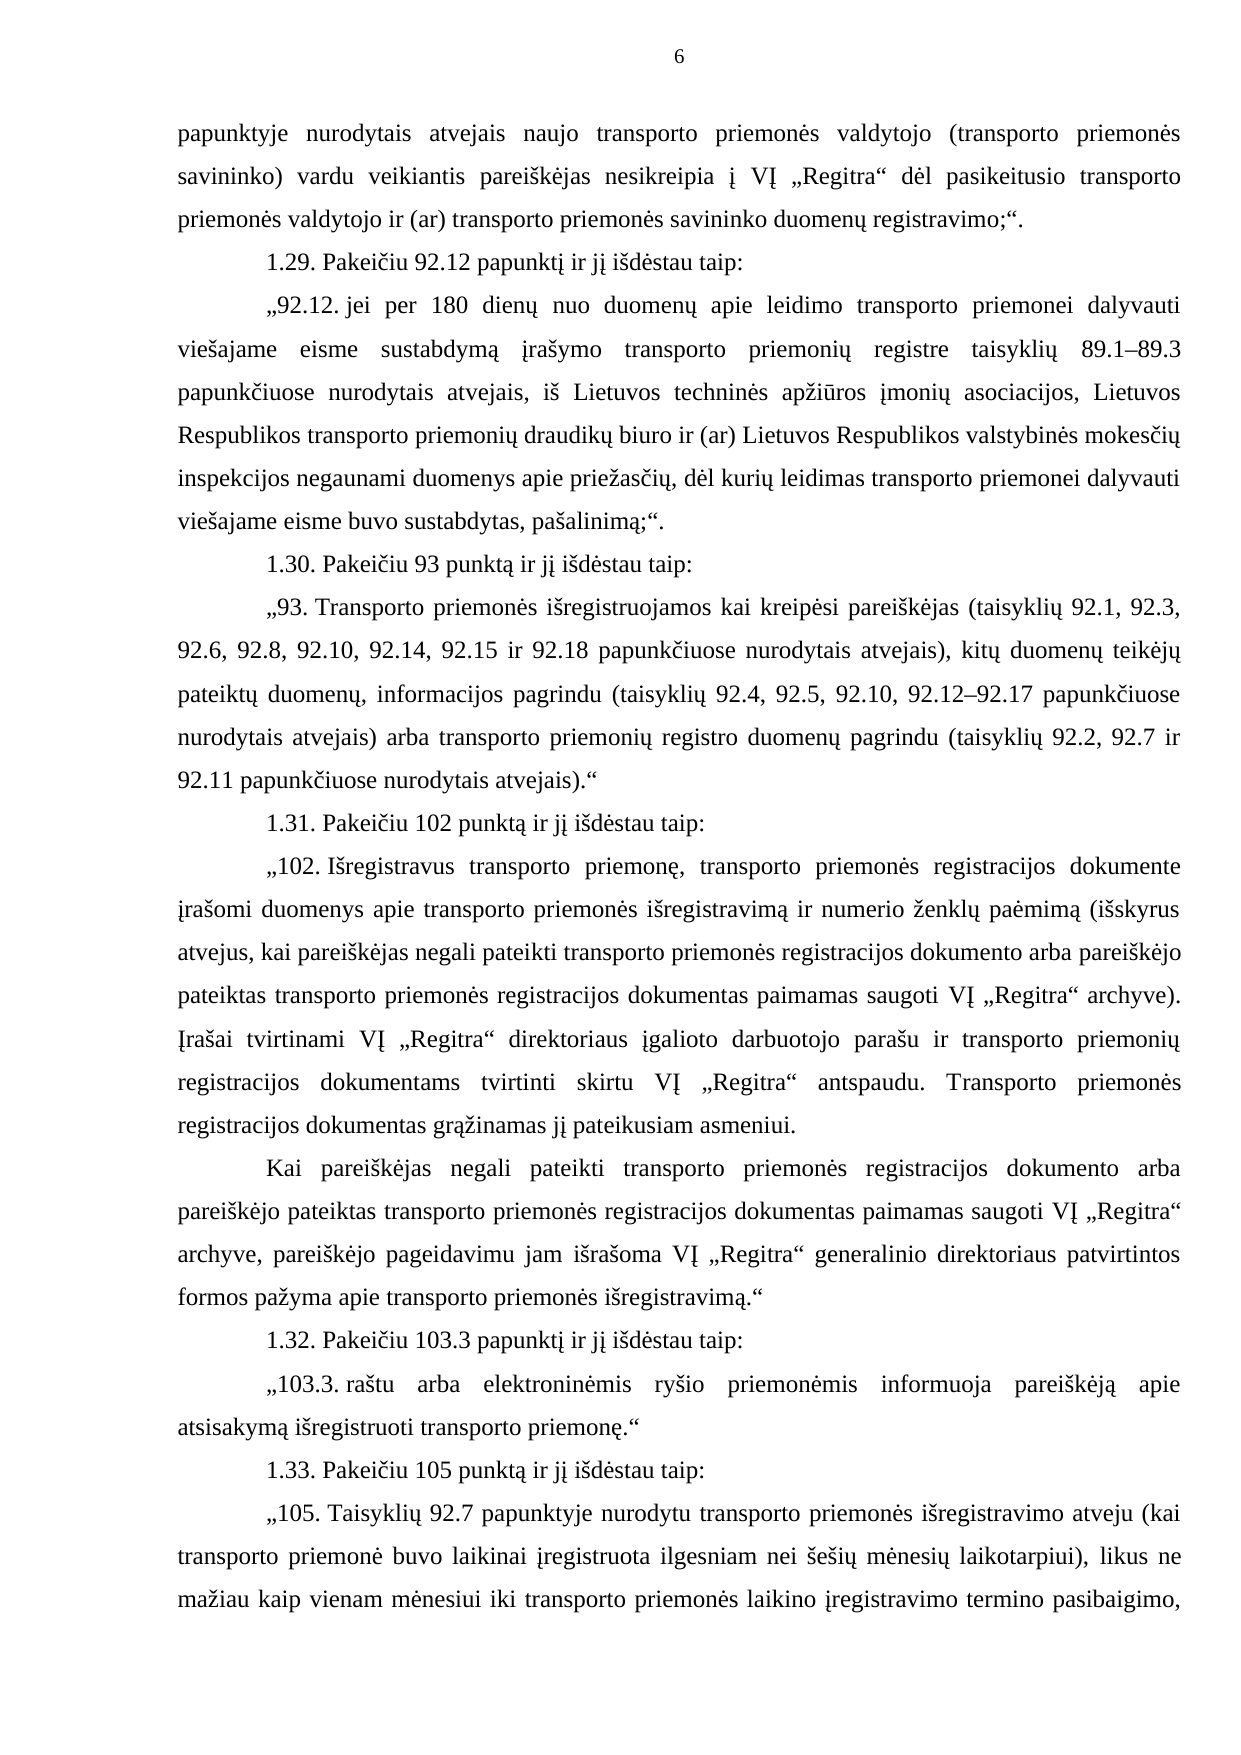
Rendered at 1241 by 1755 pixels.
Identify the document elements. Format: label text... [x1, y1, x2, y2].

text „92.12. jei per 180 dienų nuo duomenų apie leidimo transporto priemonei dalyvauti viešajame eisme sustabdymą įrašymo transporto priemonių registre taisyklių 89.1–89.3 papunkčiuose nurodytais atvejais, iš Lietuvos techninės apžiūros įmonių asociacijos, Lietuvos Respublikos transporto priemonių draudikų biuro ir (ar) Lietuvos Respublikos valstybinės mokesčių inspekcijos negaunami duomenys apie priežasčių, dėl kurių leidimas transporto priemonei dalyvauti viešajame eisme buvo sustabdytas, pašalinimą;“. [177, 291, 1181, 535]
text „105. Taisyklių 92.7 papunktyje nurodytu transporto priemonės išregistravimo atveju (kai transporto priemonė buvo laikinai įregistruota ilgesniam nei šešių mėnesių laikotarpiui), likus ne mažiau kaip vienam mėnesiui iki transporto priemonės laikino įregistravimo termino pasibaigimo, [177, 1498, 1181, 1613]
text Kai pareiškėjas negali pateikti transporto priemonės registracijos dokumento arba pareiškėjo pateiktas transporto priemonės registracijos dokumentas paimamas saugoti VĮ „Regitra“ archyve, pareiškėjo pageidavimu jam išrašoma VĮ „Regitra“ generalinio direktoriaus patvirtintos formos pažyma apie transporto priemonės išregistravimą.“ [177, 1153, 1181, 1311]
text „102. Išregistravus transporto priemonę, transporto priemonės registracijos dokumente įrašomi duomenys apie transporto priemonės išregistravimą ir numerio ženklų paėmimą (išskyrus atvejus, kai pareiškėjas negali pateikti transporto priemonės registracijos dokumento arba pareiškėjo pateiktas transporto priemonės registracijos dokumentas paimamas saugoti VĮ „Regitra“ archyve). Įrašai tvirtinami VĮ „Regitra“ direktoriaus įgalioto darbuotojo parašu ir transporto priemonių registracijos dokumentams tvirtinti skirtu VĮ „Regitra“ antspaudu. Transporto priemonės registracijos dokumentas grąžinamas jį pateikusiam asmeniui. [177, 851, 1181, 1139]
text „93. Transporto priemonės išregistruojamos kai kreipėsi pareiškėjas (taisyklių 92.1, 92.3, 92.6, 92.8, 92.10, 92.14, 92.15 ir 92.18 papunkčiuose nurodytais atvejais), kitų duomenų teikėjų pateiktų duomenų, informacijos pagrindu (taisyklių 92.4, 92.5, 92.10, 92.12–92.17 papunkčiuose nurodytais atvejais) arba transporto priemonių registro duomenų pagrindu (taisyklių 92.2, 92.7 ir 92.11 papunkčiuose nurodytais atvejais).“ [177, 592, 1181, 794]
text 1.29. Pakeičiu 92.12 papunktį ir jį išdėstau taip: [177, 247, 1181, 276]
text 1.33. Pakeičiu 105 punktą ir jį išdėstau taip: [177, 1455, 1181, 1484]
text 1.32. Pakeičiu 103.3 papunktį ir jį išdėstau taip: [177, 1326, 1181, 1354]
text 1.30. Pakeičiu 93 punktą ir jį išdėstau taip: [177, 549, 1181, 578]
text 1.31. Pakeičiu 102 punktą ir jį išdėstau taip: [177, 808, 1181, 837]
text „103.3. raštu arba elektroninėmis ryšio priemonėmis informuoja pareiškėją apie atsisakymą išregistruoti transporto priemonę.“ [177, 1369, 1181, 1441]
text papunktyje nurodytais atvejais naujo transporto priemonės valdytojo (transporto priemonės savininko) vardu veikiantis pareiškėjas nesikreipia į VĮ „Regitra“ dėl pasikeitusio transporto priemonės valdytojo ir (ar) transporto priemonės savininko duomenų registravimo;“. [177, 118, 1181, 233]
